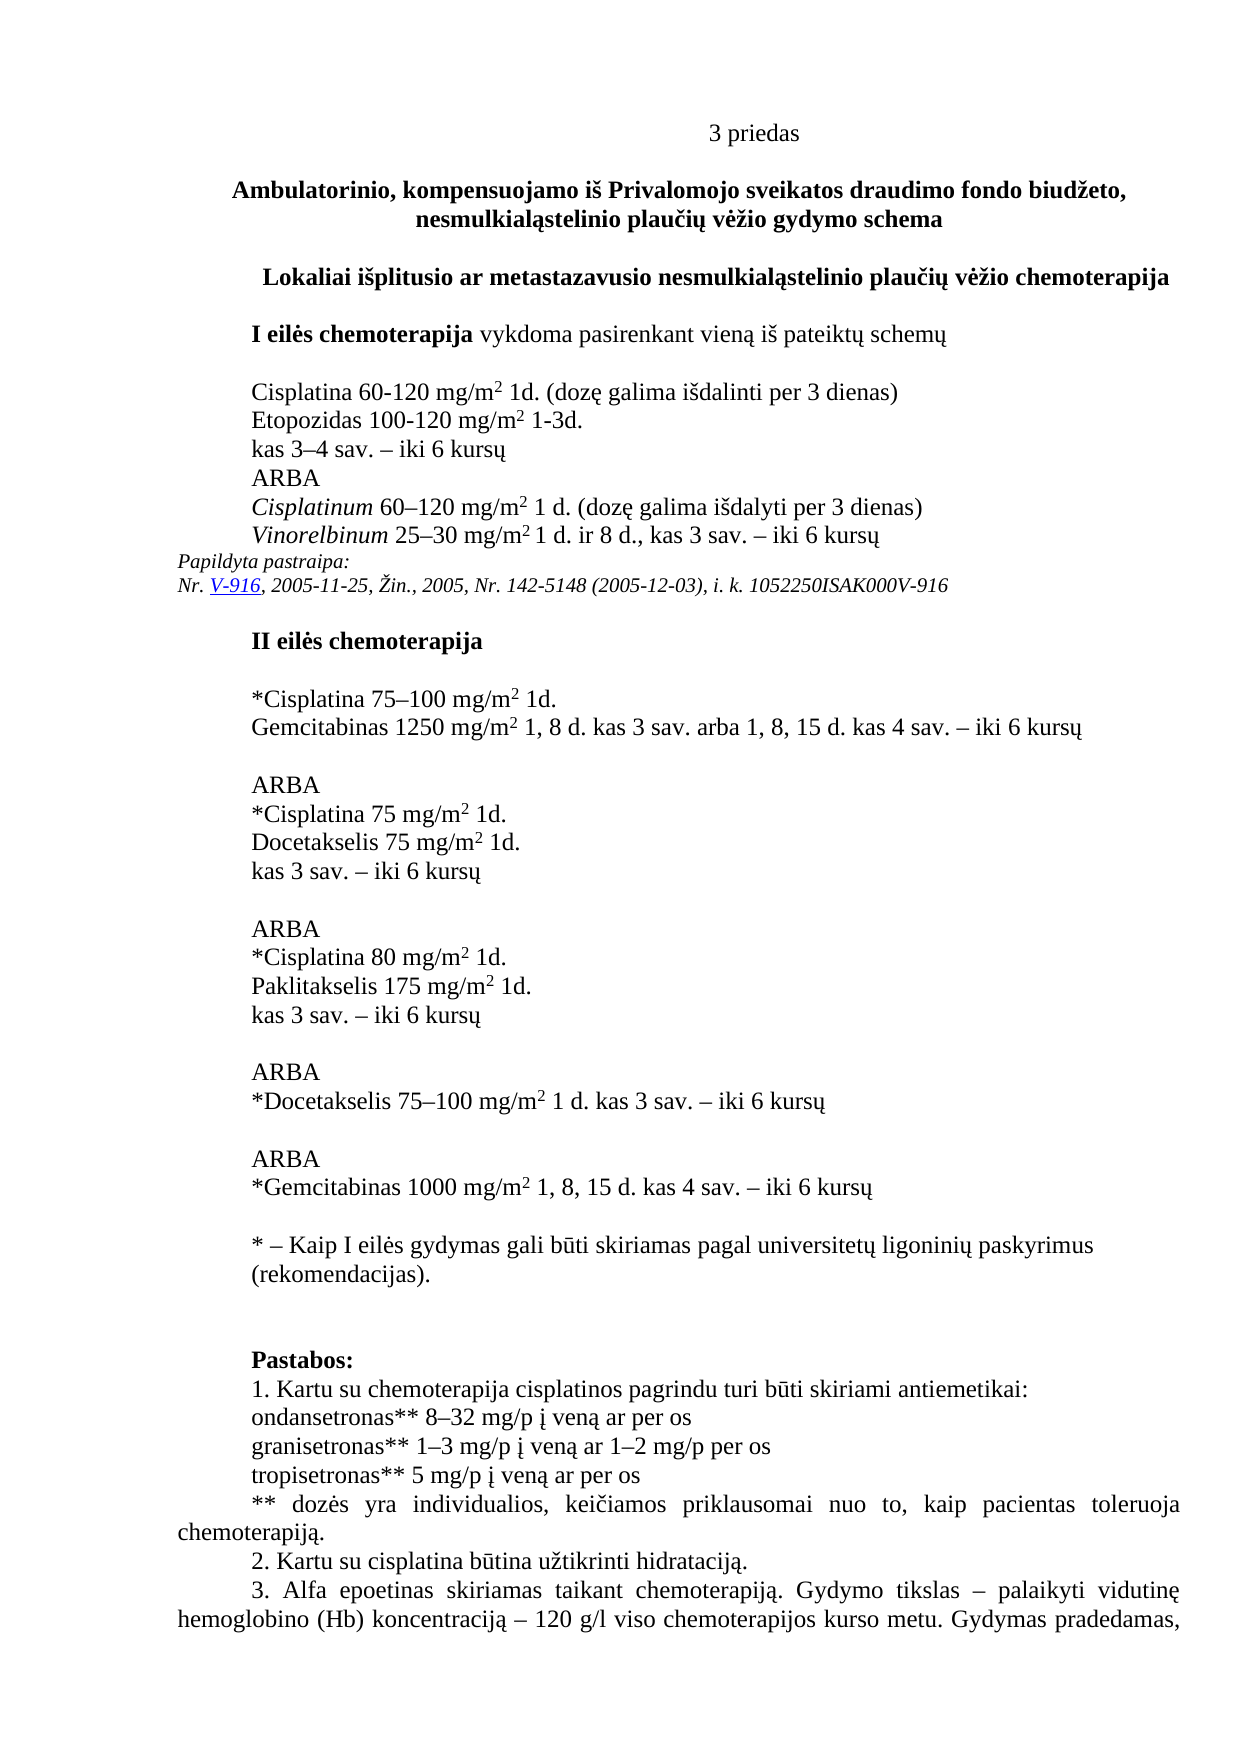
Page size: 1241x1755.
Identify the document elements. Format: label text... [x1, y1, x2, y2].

text kas 3–4 sav. – iki 6 kursų [177, 434, 1235, 463]
text *Cisplatina 75–100 mg/m2 1d. [177, 684, 1235, 712]
text Lokaliai išplitusio ar metastazavusio nesmulkialąstelinio plaučių vėžio chemoterapija [177, 262, 1181, 291]
text Papildyta pastraipa: [177, 549, 1181, 573]
text 3. Alfa epoetinas skiriamas taikant chemoterapiją. Gydymo tikslas – palaikyti vidutinę hemoglobino (Hb) koncentraciją – 120 g/l viso chemoterapijos kurso metu. Gydymas pradedamas, [177, 1575, 1181, 1632]
text Docetakselis 75 mg/m2 1d. [177, 827, 1235, 856]
text Cisplatinum 60–120 mg/m2 1 d. (dozę galima išdalyti per 3 dienas) [177, 492, 1181, 521]
text 2. Kartu su cisplatina būtina užtikrinti hidrataciją. [177, 1546, 1181, 1575]
text Cisplatina 60-120 mg/m2 1d. (dozę galima išdalinti per 3 dienas) [177, 377, 1181, 406]
text I eilės chemoterapija vykdoma pasirenkant vieną iš pateiktų schemų [177, 319, 1181, 348]
text ARBA [177, 463, 1181, 492]
text granisetronas** 1–3 mg/p į veną ar 1–2 mg/p per os [177, 1431, 1181, 1460]
text kas 3 sav. – iki 6 kursų [177, 1000, 1181, 1029]
text *Gemcitabinas 1000 mg/m2 1, 8, 15 d. kas 4 sav. – iki 6 kursų [177, 1172, 1235, 1201]
text ARBA [177, 1144, 1181, 1172]
text *Docetakselis 75–100 mg/m2 1 d. kas 3 sav. – iki 6 kursų [177, 1086, 1181, 1115]
text Etopozidas 100-120 mg/m2 1-3d. [177, 406, 1181, 434]
text Ambulatorinio, kompensuojamo iš Privalomojo sveikatos draudimo fondo biudžeto, nesmulkialąstelinio plaučių vėžio gydymo schema [177, 176, 1181, 233]
text ondansetronas** 8–32 mg/p į veną ar per os [177, 1402, 1181, 1431]
text Nr. V-916, 2005-11-25, Žin., 2005, Nr. 142-5148 (2005-12-03), i. k. 1052250ISAK000V-916 [177, 573, 1181, 597]
text Pastabos: [177, 1345, 1181, 1374]
text Paklitakselis 175 mg/m2 1d. [177, 971, 1235, 1000]
text * – Kaip I eilės gydymas gali būti skiriamas pagal universitetų ligoninių paskyrimus [177, 1230, 1181, 1259]
text Vinorelbinum 25–30 mg/m2 1 d. ir 8 d., kas 3 sav. – iki 6 kursų [177, 521, 1181, 549]
text ARBA [177, 770, 1235, 799]
text ** dozės yra individualios, keičiamos priklausomai nuo to, kaip pacientas toleruoja chemoterapiją. [177, 1489, 1181, 1546]
text tropisetronas** 5 mg/p į veną ar per os [177, 1460, 1181, 1489]
text 1. Kartu su chemoterapija cisplatinos pagrindu turi būti skiriami antiemetikai: [177, 1374, 1181, 1402]
text ARBA [177, 914, 1181, 942]
text II eilės chemoterapija [177, 626, 1181, 655]
text *Cisplatina 75 mg/m2 1d. [177, 799, 1235, 827]
text ARBA [177, 1057, 1181, 1086]
text 3 priedas [177, 118, 1181, 147]
text *Cisplatina 80 mg/m2 1d. [177, 942, 1235, 971]
text Gemcitabinas 1250 mg/m2 1, 8 d. kas 3 sav. arba 1, 8, 15 d. kas 4 sav. – iki 6 kursų [177, 712, 1235, 741]
text kas 3 sav. – iki 6 kursų [177, 856, 1235, 885]
text (rekomendacijas). [177, 1259, 1181, 1287]
